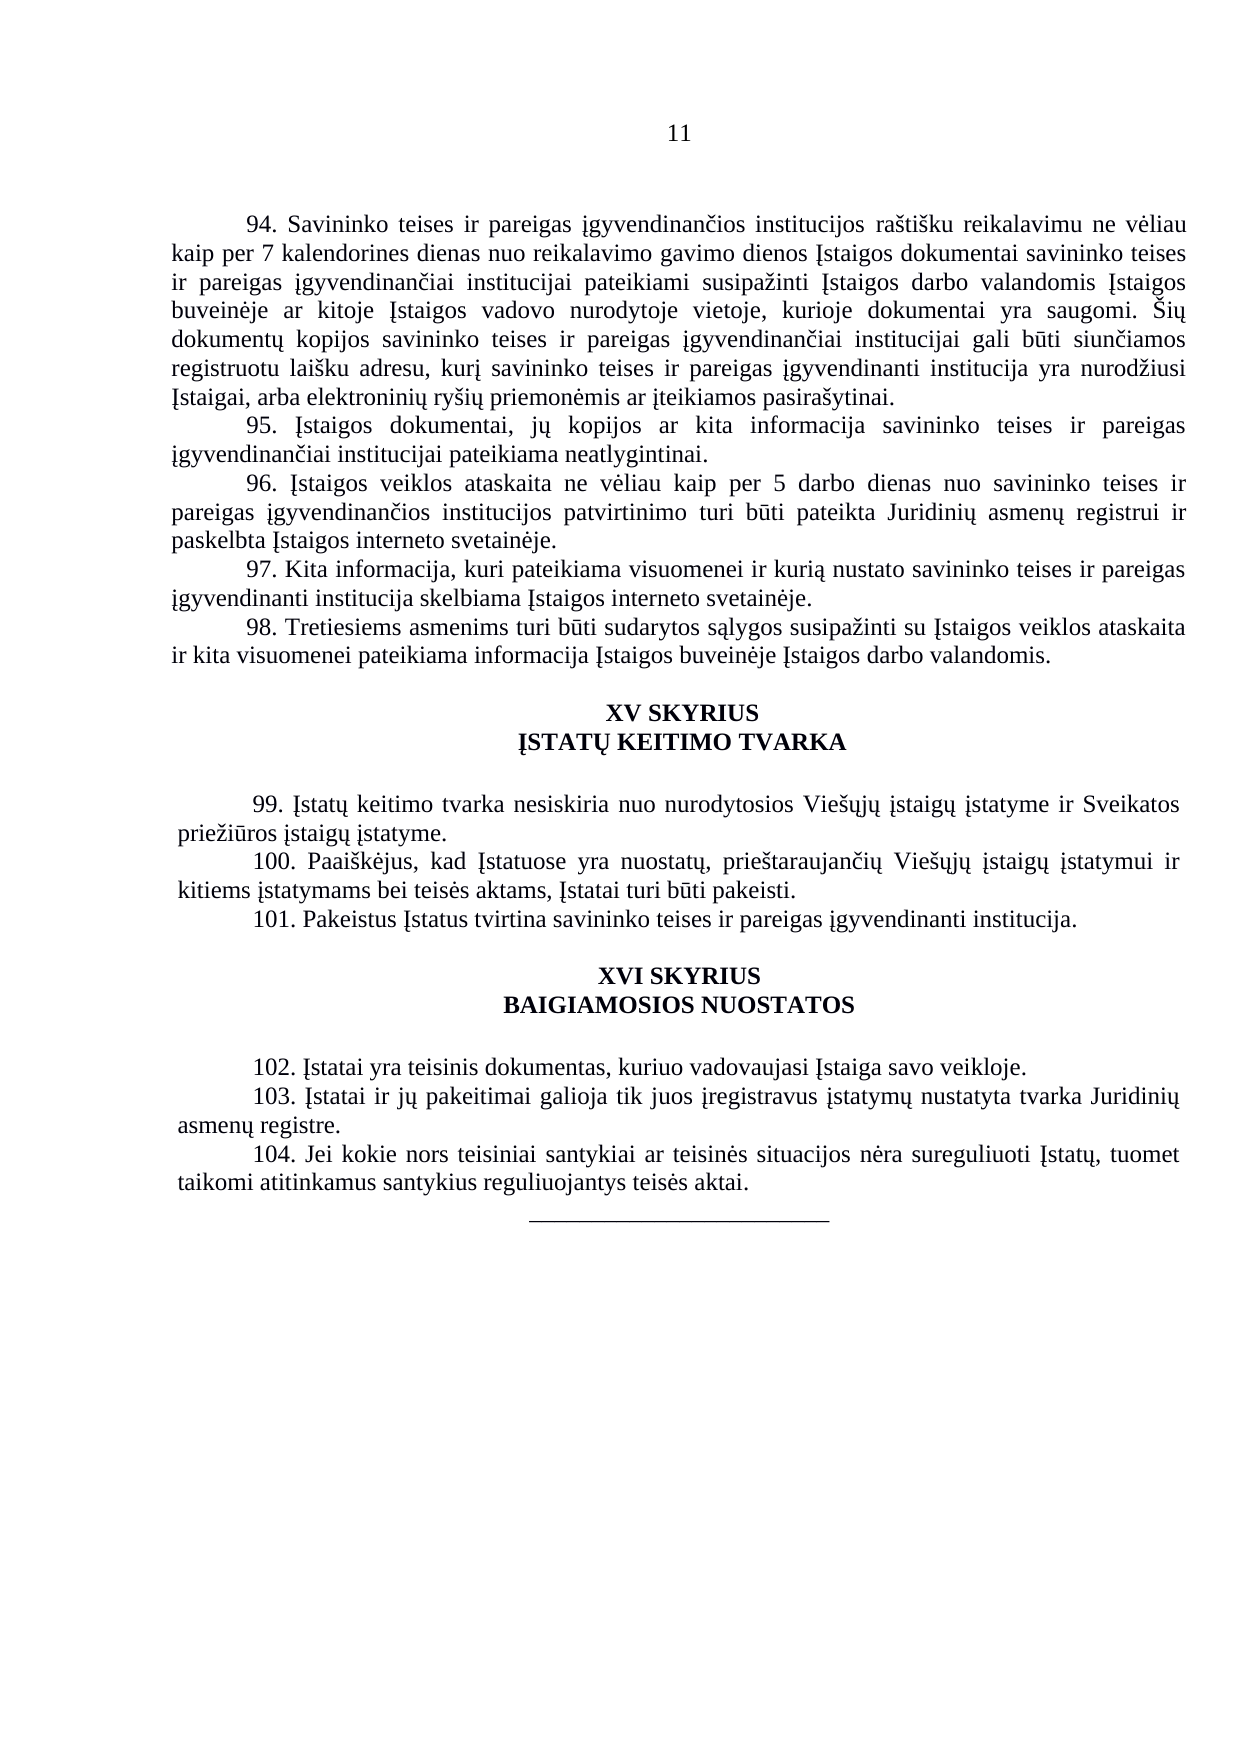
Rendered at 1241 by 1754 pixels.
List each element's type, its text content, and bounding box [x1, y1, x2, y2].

text ________________________ [177, 1196, 1181, 1225]
text XV SKYRIUS [177, 698, 1187, 727]
text XVI SKYRIUS [177, 961, 1181, 990]
text 96. Įstaigos veiklos ataskaita ne vėliau kaip per 5 darbo dienas nuo savininko teises ir pareigas įgyvendinančios institucijos patvirtinimo turi būti pateikta Juridinių asmenų registrui ir paskelbta Įstaigos interneto svetainėje. [171, 468, 1187, 554]
text 99. Įstatų keitimo tvarka nesiskiria nuo nurodytosios Viešųjų įstaigų įstatyme ir Sveikatos priežiūros įstaigų įstatyme. [177, 789, 1181, 846]
text 98. Tretiesiems asmenims turi būti sudarytos sąlygos susipažinti su Įstaigos veiklos ataskaita ir kita visuomenei pateikiama informacija Įstaigos buveinėje Įstaigos darbo valandomis. [171, 612, 1187, 669]
text 104. Jei kokie nors teisiniai santykiai ar teisinės situacijos nėra sureguliuoti Įstatų, tuomet taikomi atitinkamus santykius reguliuojantys teisės aktai. [177, 1139, 1181, 1196]
text 101. Pakeistus Įstatus tvirtina savininko teises ir pareigas įgyvendinanti institucija. [177, 904, 1181, 933]
text 100. Paaiškėjus, kad Įstatuose yra nuostatų, prieštaraujančių Viešųjų įstaigų įstatymui ir kitiems įstatymams bei teisės aktams, Įstatai turi būti pakeisti. [177, 846, 1181, 904]
text 95. Įstaigos dokumentai, jų kopijos ar kita informacija savininko teises ir pareigas įgyvendinančiai institucijai pateikiama neatlygintinai. [171, 410, 1187, 468]
text įstatų keitimo tvarka [177, 727, 1187, 755]
text BAIGIAMOSIOS NUOSTATOS [177, 990, 1181, 1019]
text 97. Kita informacija, kuri pateikiama visuomenei ir kurią nustato savininko teises ir pareigas įgyvendinanti institucija skelbiama Įstaigos interneto svetainėje. [171, 554, 1187, 612]
text 102. Įstatai yra teisinis dokumentas, kuriuo vadovaujasi Įstaiga savo veikloje. [177, 1052, 1181, 1081]
text 103. Įstatai ir jų pakeitimai galioja tik juos įregistravus įstatymų nustatyta tvarka Juridinių asmenų registre. [177, 1081, 1181, 1139]
text 94. Savininko teises ir pareigas įgyvendinančios institucijos raštišku reikalavimu ne vėliau kaip per 7 kalendorines dienas nuo reikalavimo gavimo dienos Įstaigos dokumentai savininko teises ir pareigas įgyvendinančiai institucijai pateikiami susipažinti Įstaigos darbo valandomis Įstaigos buveinėje ar kitoje Įstaigos vadovo nurodytoje vietoje, kurioje dokumentai yra saugomi. Šių dokumentų kopijos savininko teises ir pareigas įgyvendinančiai institucijai gali būti siunčiamos registruotu laišku adresu, kurį savininko teises ir pareigas įgyvendinanti institucija yra nurodžiusi Įstaigai, arba elektroninių ryšių priemonėmis ar įteikiamos pasirašytinai. [171, 209, 1187, 410]
